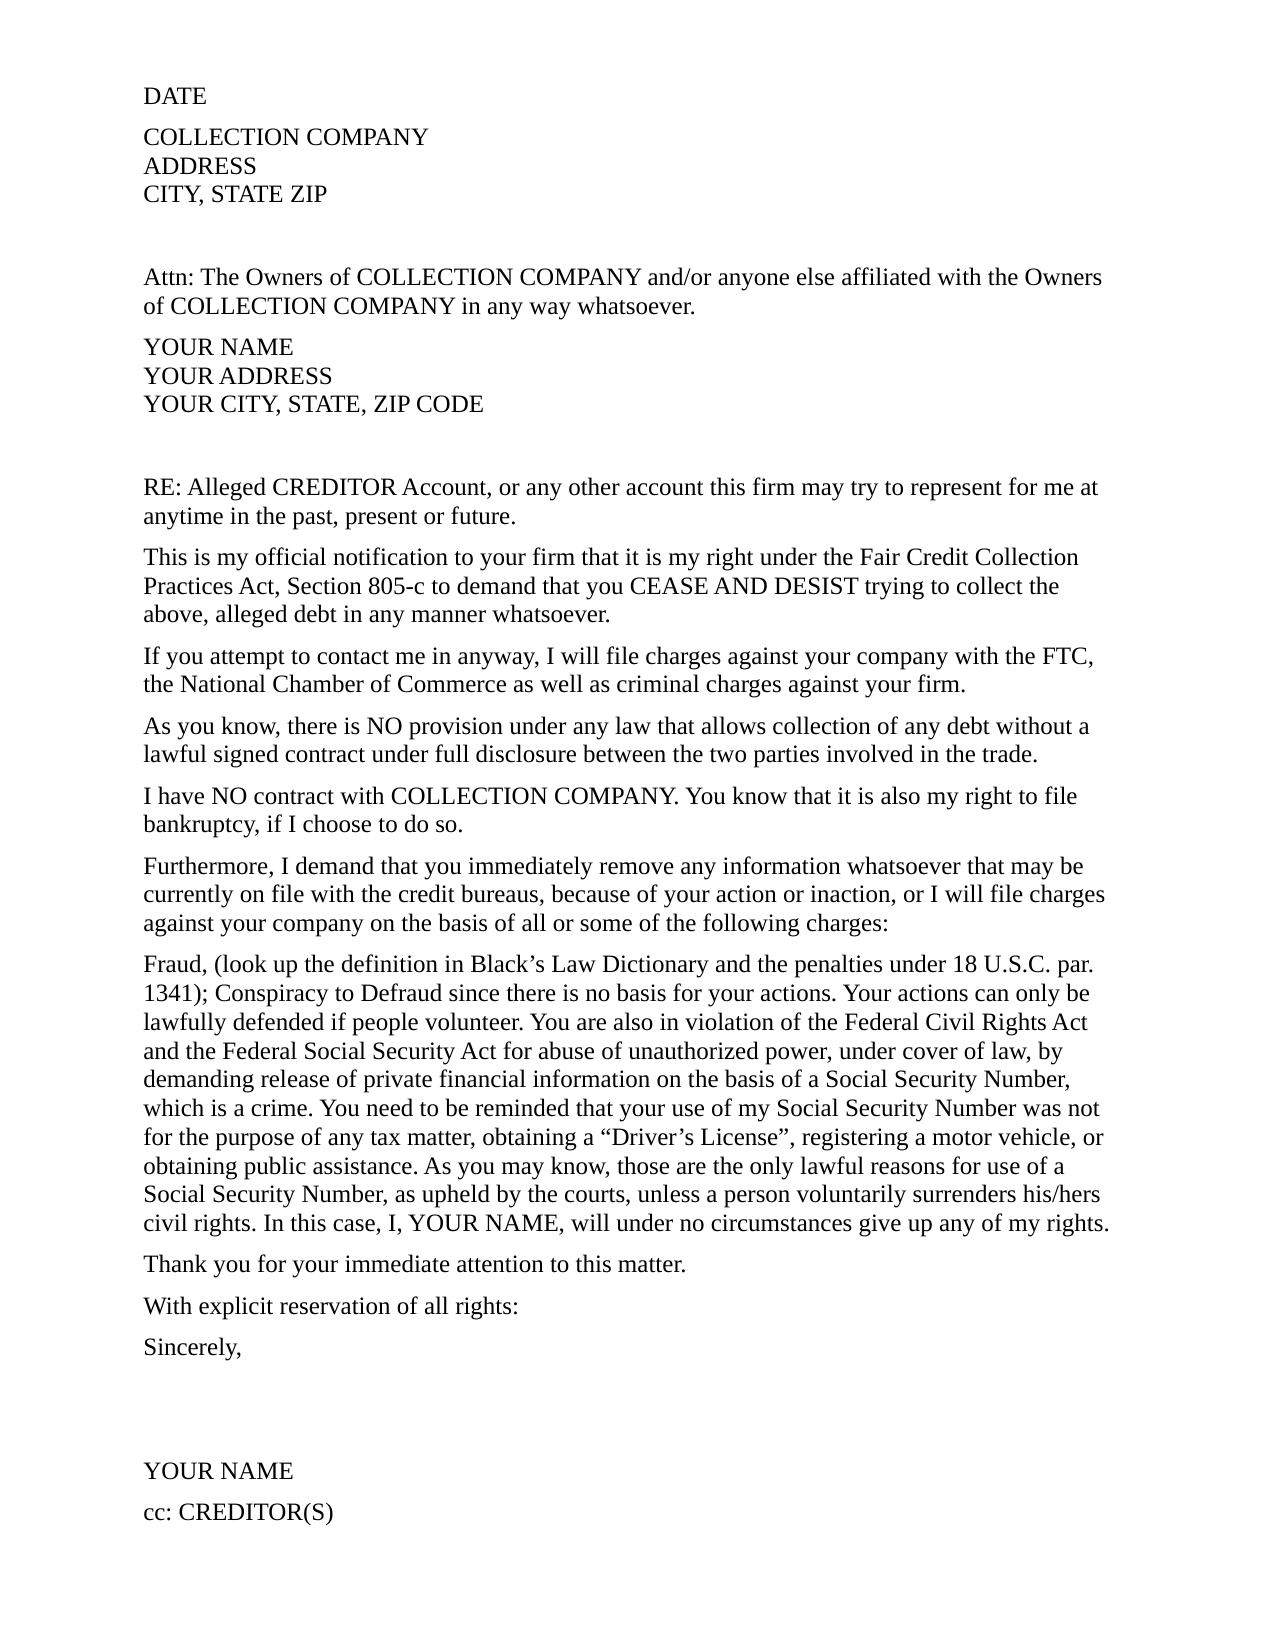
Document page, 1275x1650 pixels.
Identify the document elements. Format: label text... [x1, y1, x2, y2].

text YOUR NAME YOUR ADDRESS YOUR CITY, STATE, ZIP CODE [143, 332, 1123, 418]
text I have NO contract with COLLECTION COMPANY. You know that it is also my right to file bankruptcy, if I choose to do so. [143, 781, 1123, 838]
text Fraud, (look up the definition in Black’s Law Dictionary and the penalties under 18 U.S.C. par. 1341); Conspiracy to Defraud since there is no basis for your actions. Your actions can only be lawfully defended if people volunteer. You are also in violation of the Federal Civil Rights Act and the Federal Social Security Act for abuse of unauthorized power, under cover of law, by demanding release of private financial information on the basis of a Social Security Number, which is a crime. You need to be reminded that your use of my Social Security Number was not for the purpose of any tax matter, obtaining a “Driver’s License”, registering a motor vehicle, or obtaining public assistance. As you may know, those are the only lawful reasons for use of a Social Security Number, as upheld by the courts, unless a person voluntarily surrenders his/hers civil rights. In this case, I, YOUR NAME, will under no circumstances give up any of my rights. [143, 949, 1123, 1237]
text RE: Alleged CREDITOR Account, or any other account this firm may try to represent for me at anytime in the past, present or future. [143, 472, 1123, 529]
text COLLECTION COMPANY ADDRESS CITY, STATE ZIP [143, 122, 1123, 208]
text YOUR NAME [143, 1456, 1123, 1484]
text Sincerely, [143, 1332, 1123, 1361]
text Furthermore, I demand that you immediately remove any information whatsoever that may be currently on file with the credit bureaus, because of your action or inaction, or I will file charges against your company on the basis of all or some of the following charges: [143, 851, 1123, 937]
text Attn: The Owners of COLLECTION COMPANY and/or anyone else affiliated with the Owners of COLLECTION COMPANY in any way whatsoever. [143, 262, 1123, 319]
text cc: CREDITOR(S) [143, 1497, 1123, 1526]
text If you attempt to contact me in anyway, I will file charges against your company with the FTC, the National Chamber of Commerce as well as criminal charges against your firm. [143, 641, 1123, 698]
text DATE [143, 81, 1123, 109]
text As you know, there is NO provision under any law that allows collection of any debt without a lawful signed contract under full disclosure between the two parties involved in the trade. [143, 711, 1123, 768]
text With explicit reservation of all rights: [143, 1291, 1123, 1319]
text This is my official notification to your firm that it is my right under the Fair Credit Collection Practices Act, Section 805-c to demand that you CEASE AND DESIST trying to collect the above, alleged debt in any manner whatsoever. [143, 542, 1123, 628]
text Thank you for your immediate attention to this matter. [143, 1249, 1123, 1278]
